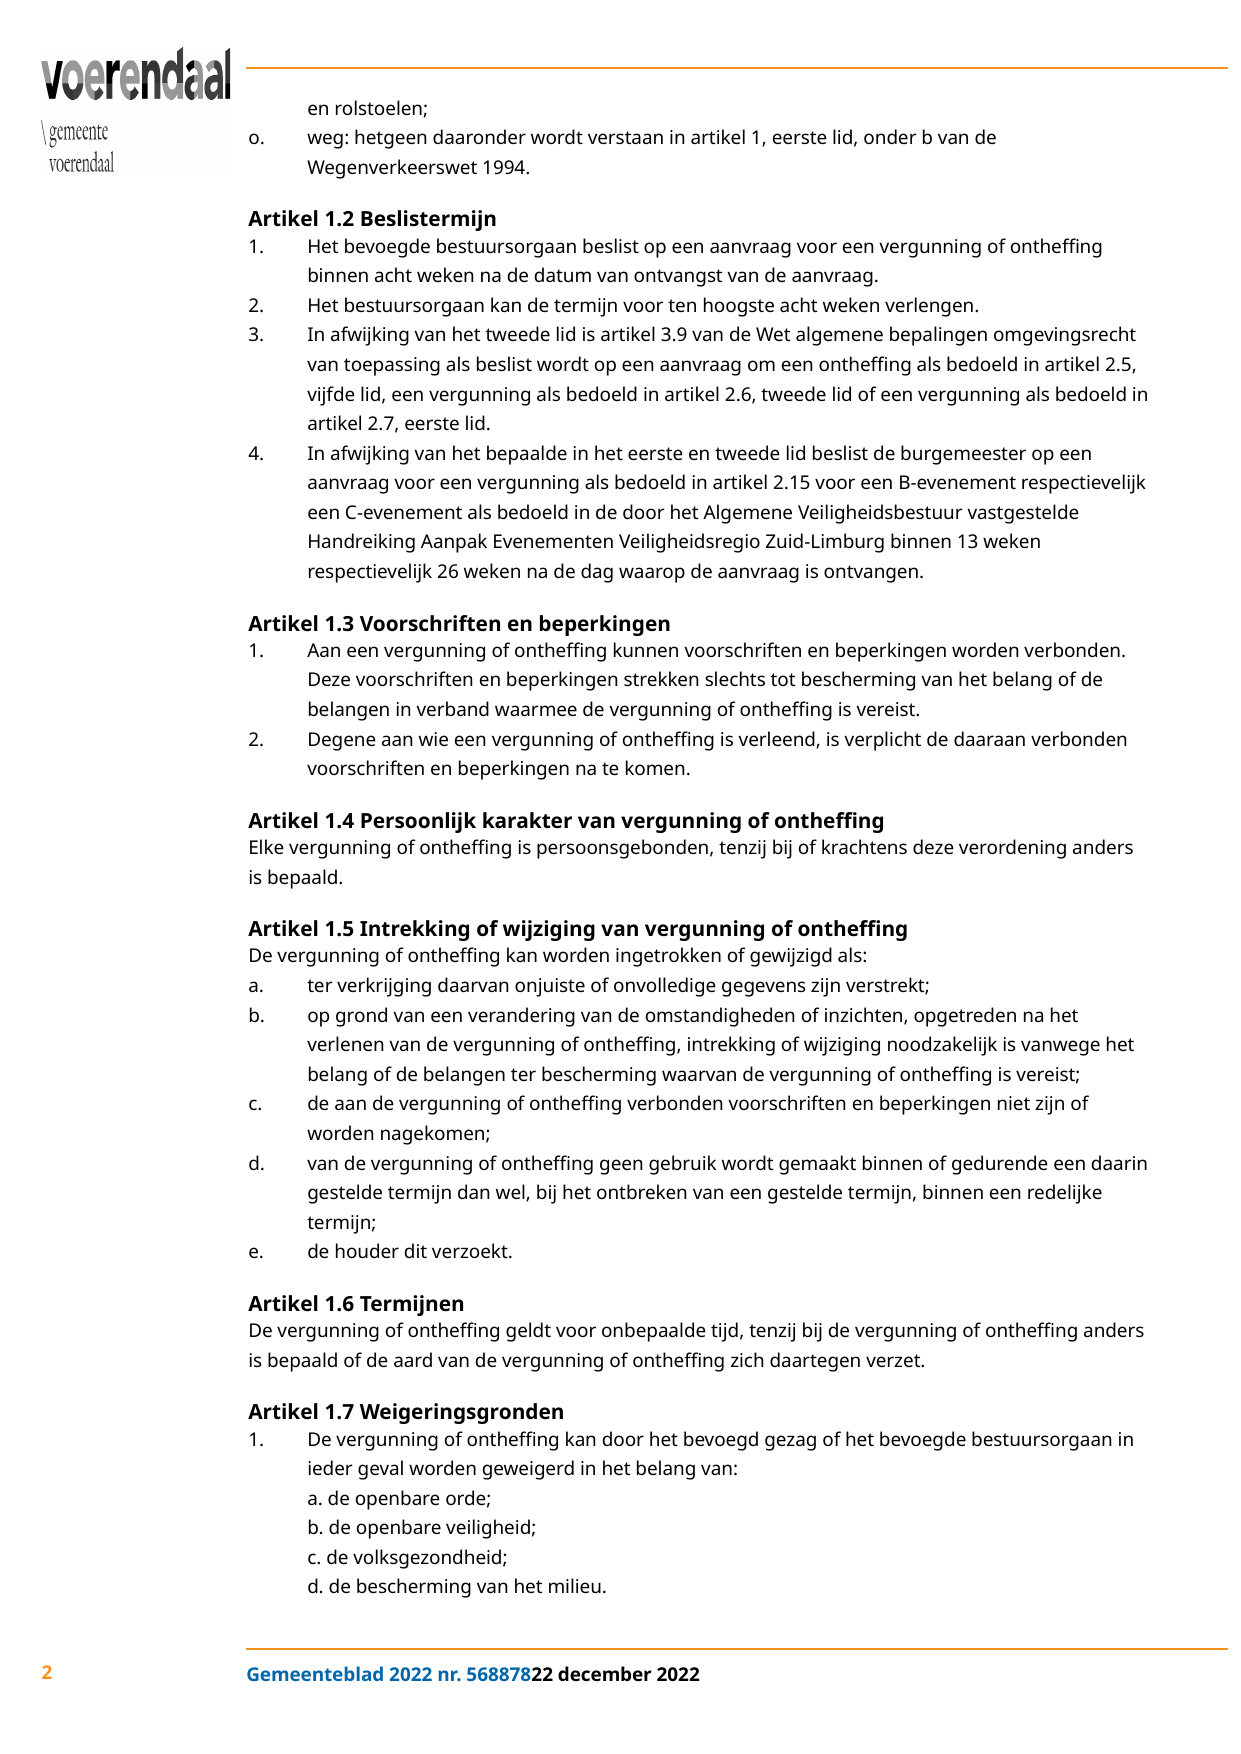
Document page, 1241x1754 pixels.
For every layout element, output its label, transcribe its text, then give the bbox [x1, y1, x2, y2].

list a. de openbare orde; [248, 1485, 1152, 1511]
list c. de volksgezondheid; [248, 1544, 1152, 1570]
list Aan een vergunning of ontheffing kunnen voorschriften en beperkingen worden verbonden. Deze voorschriften en beperkingen strekken slechts tot bescherming van het belang of de belangen in verband waarmee de vergunning of ontheffing is vereist. [248, 637, 1152, 722]
picture [41, 47, 231, 172]
text Artikel 1.3 Voorschriften en beperkingen [248, 609, 1152, 637]
text Artikel 1.7 Weigeringsgronden [248, 1397, 1152, 1426]
list ter verkrijging daarvan onjuiste of onvolledige gegevens zijn verstrekt; [248, 972, 1152, 998]
list In afwijking van het tweede lid is artikel 3.9 van de Wet algemene bepalingen omgevingsrecht van toepassing als beslist wordt op een aanvraag om een ontheffing als bedoeld in artikel 2.5, vijfde lid, een vergunning als bedoeld in artikel 2.6, tweede lid of een vergunning als bedoeld in artikel 2.7, eerste lid. [248, 322, 1152, 436]
text Artikel 1.5 Intrekking of wijziging van vergunning of ontheffing [248, 914, 1152, 943]
list b. de openbare veiligheid; [248, 1514, 1152, 1540]
text Artikel 1.4 Persoonlijk karakter van vergunning of ontheffing [248, 806, 1152, 834]
list Degene aan wie een vergunning of ontheffing is verleend, is verplicht de daaraan verbonden voorschriften en beperkingen na te komen. [248, 726, 1152, 781]
list weg: hetgeen daaronder wordt verstaan in artikel 1, eerste lid, onder b van de Wegenverkeerswet 1994. [248, 124, 1152, 180]
list op grond van een verandering van de omstandigheden of inzichten, opgetreden na het verlenen van de vergunning of ontheffing, intrekking of wijziging noodzakelijk is vanwege het belang of de belangen ter bescherming waarvan de vergunning of ontheffing is vereist; [248, 1002, 1152, 1087]
list Het bestuursorgaan kan de termijn voor ten hoogste acht weken verlengen. [248, 292, 1152, 318]
list d. de bescherming van het milieu. [248, 1574, 1152, 1599]
list De vergunning of ontheffing kan door het bevoegd gezag of het bevoegde bestuursorgaan in ieder geval worden geweigerd in het belang van: [248, 1426, 1152, 1481]
text De vergunning of ontheffing kan worden ingetrokken of gewijzigd als: [248, 943, 1152, 968]
list en rolstoelen; [248, 95, 1152, 121]
text Elke vergunning of ontheffing is persoonsgebonden, tenzij bij of krachtens deze verordening anders is bepaald. [248, 834, 1152, 889]
text Artikel 1.2 Beslistermijn [248, 204, 1152, 233]
list van de vergunning of ontheffing geen gebruik wordt gemaakt binnen of gedurende een daarin gestelde termijn dan wel, bij het ontbreken van een gestelde termijn, binnen een redelijke termijn; [248, 1150, 1152, 1235]
text Artikel 1.6 Termijnen [248, 1289, 1152, 1317]
list Het bevoegde bestuursorgaan beslist op een aanvraag voor een vergunning of ontheffing binnen acht weken na de datum van ontvangst van de aanvraag. [248, 233, 1152, 288]
list In afwijking van het bepaalde in het eerste en tweede lid beslist de burgemeester op een aanvraag voor een vergunning als bedoeld in artikel 2.15 voor een B-evenement respectievelijk een C-evenement als bedoeld in de door het Algemene Veiligheidsbestuur vastgestelde Handreiking Aanpak Evenementen Veiligheidsregio Zuid-Limburg binnen 13 weken respectievelijk 26 weken na de dag waarop de aanvraag is ontvangen. [248, 440, 1152, 584]
text De vergunning of ontheffing geldt voor onbepaalde tijd, tenzij bij de vergunning of ontheffing anders is bepaald of de aard van de vergunning of ontheffing zich daartegen verzet. [248, 1317, 1152, 1373]
list de aan de vergunning of ontheffing verbonden voorschriften en beperkingen niet zijn of worden nagekomen; [248, 1091, 1152, 1146]
list de houder dit verzoekt. [248, 1238, 1152, 1264]
